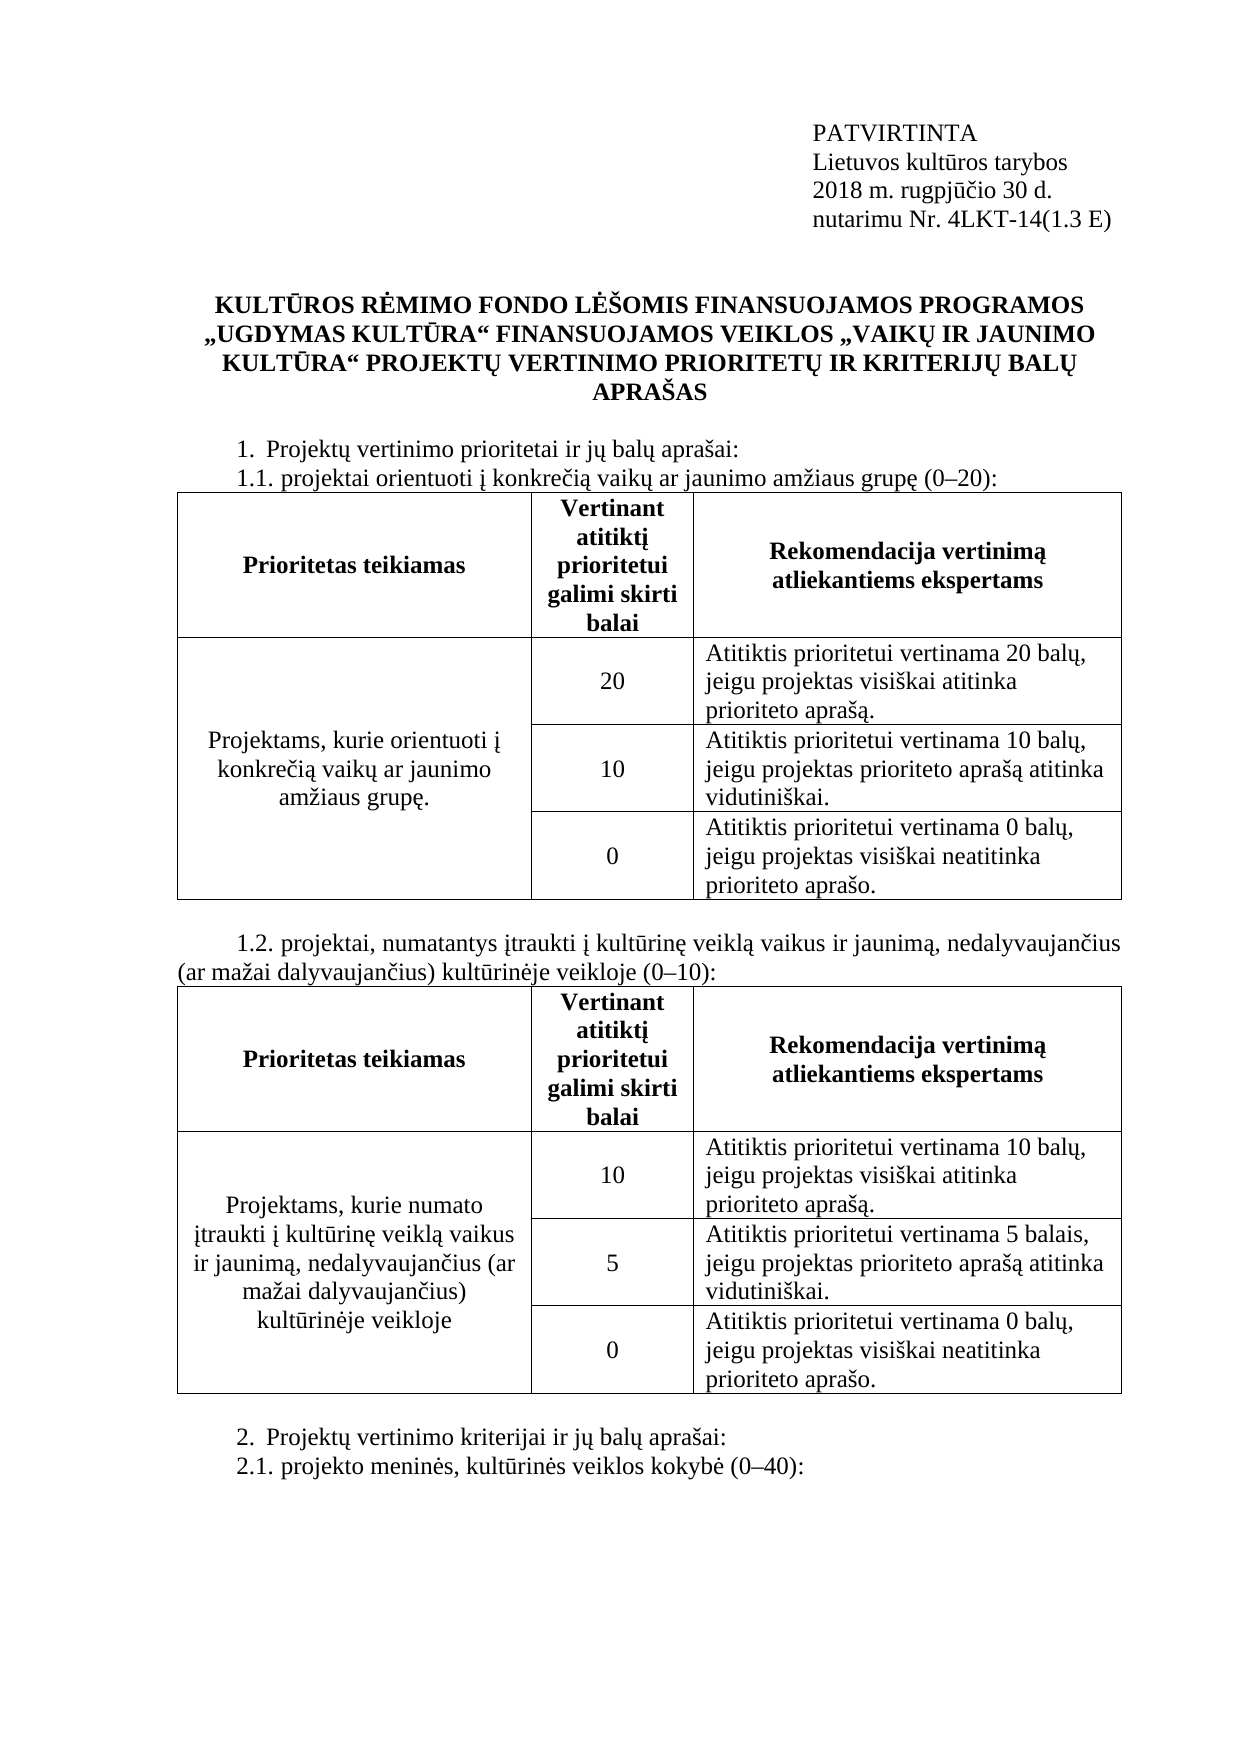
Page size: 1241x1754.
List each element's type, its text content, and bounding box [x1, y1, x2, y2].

table_cell 0 [532, 1306, 693, 1392]
table_cell Atitiktis prioritetui vertinama 20 balų, jeigu projektas visiškai atitinka prioriteto aprašą. [694, 638, 1121, 724]
table_header Prioritetas teikiamas [178, 493, 531, 637]
table_cell Atitiktis prioritetui vertinama 5 balais, jeigu projektas prioriteto aprašą atitinka vidutiniškai. [694, 1219, 1121, 1305]
table_header Vertinant atitiktį prioritetui galimi skirti balai [532, 493, 693, 637]
text 2.1. projekto meninės, kultūrinės veiklos kokybė (0–40): [177, 1451, 1122, 1480]
table_header Prioritetas teikiamas [178, 987, 531, 1131]
table_cell Atitiktis prioritetui vertinama 10 balų, jeigu projektas prioriteto aprašą atitinka vidutiniškai. [694, 725, 1121, 811]
table_cell 10 [532, 725, 693, 811]
text 1.1. projektai orientuoti į konkrečią vaikų ar jaunimo amžiaus grupę (0–20): [177, 463, 1122, 492]
text Lietuvos kultūros tarybos [812, 147, 1122, 176]
text nutarimu Nr. 4LKT-14(1.3 E) [812, 204, 1122, 233]
text 1. Projektų vertinimo prioritetai ir jų balų aprašai: [177, 434, 1122, 463]
text PATVIRTINTA [812, 118, 1122, 147]
table_header Rekomendacija vertinimą atliekantiems ekspertams [694, 493, 1121, 637]
table_cell 20 [532, 638, 693, 724]
table_cell 5 [532, 1219, 693, 1305]
text KULTŪROS RĖMIMO FONDO LĖŠOMIS FINANSUOJAMOS PROGRAMOS „UGDYMAS KULTŪRA“ FINANSUOJAMOS VEIKLOS „VAIKŲ IR JAUNIMO KULTŪRA“ PROJEKTŲ VERTINIMO PRIORITETŲ IR KRITERIJŲ BALŲ APRAŠAS [177, 291, 1122, 406]
text 2018 m. rugpjūčio 30 d. [812, 176, 1122, 204]
table_cell 0 [532, 812, 693, 898]
text 2. Projektų vertinimo kriterijai ir jų balų aprašai: [177, 1422, 1122, 1451]
table_cell Projektams, kurie numato įtraukti į kultūrinę veiklą vaikus ir jaunimą, nedalyvaujančius (ar mažai dalyvaujančius) kultūrinėje veikloje [178, 1132, 531, 1392]
table_cell Atitiktis prioritetui vertinama 0 balų, jeigu projektas visiškai neatitinka prioriteto aprašo. [694, 1306, 1121, 1392]
table_cell Atitiktis prioritetui vertinama 0 balų, jeigu projektas visiškai neatitinka prioriteto aprašo. [694, 812, 1121, 898]
table_header Rekomendacija vertinimą atliekantiems ekspertams [694, 987, 1121, 1131]
table_cell Atitiktis prioritetui vertinama 10 balų, jeigu projektas visiškai atitinka prioriteto aprašą. [694, 1132, 1121, 1218]
table_header Vertinant atitiktį prioritetui galimi skirti balai [532, 987, 693, 1131]
text 1.2. projektai, numatantys įtraukti į kultūrinę veiklą vaikus ir jaunimą, nedalyvaujančius (ar mažai dalyvaujančius) kultūrinėje veikloje (0–10): [177, 928, 1122, 986]
table_cell Projektams, kurie orientuoti į konkrečią vaikų ar jaunimo amžiaus grupę. [178, 638, 531, 898]
table_cell 10 [532, 1132, 693, 1218]
